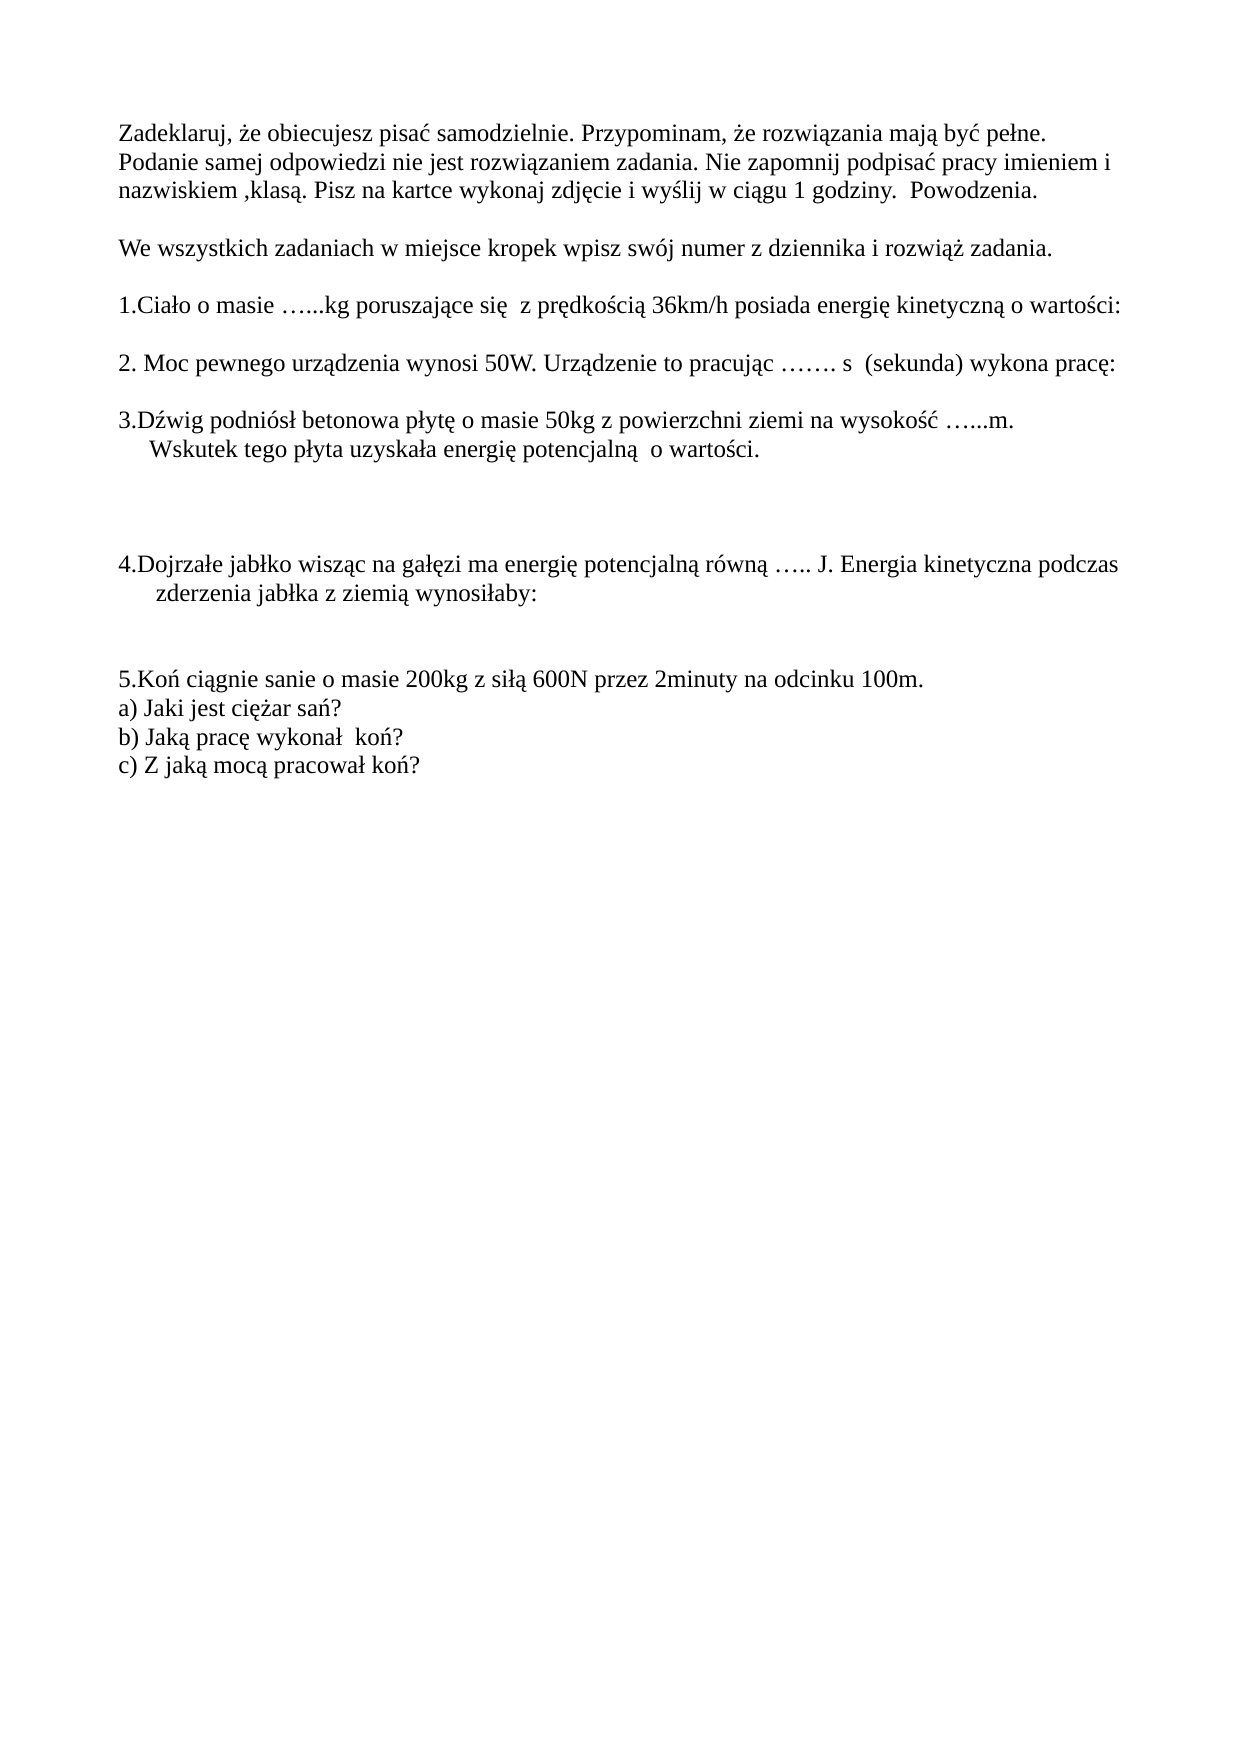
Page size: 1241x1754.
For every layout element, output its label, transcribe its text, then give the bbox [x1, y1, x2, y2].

text We wszystkich zadaniach w miejsce kropek wpisz swój numer z dziennika i rozwiąż zadania. [118, 233, 1122, 262]
text zderzenia jabłka z ziemią wynosiłaby: [118, 578, 1122, 607]
text a) Jaki jest ciężar sań? [118, 693, 1122, 722]
text Zadeklaruj, że obiecujesz pisać samodzielnie. Przypominam, że rozwiązania mają być pełne. Podanie samej odpowiedzi nie jest rozwiązaniem zadania. Nie zapomnij podpisać pracy imieniem i nazwiskiem ,klasą. Pisz na kartce wykonaj zdjęcie i wyślij w ciągu 1 godziny. Powodzenia. [118, 118, 1122, 204]
text 5.Koń ciągnie sanie o masie 200kg z siłą 600N przez 2minuty na odcinku 100m. [118, 664, 1122, 693]
text 2. Moc pewnego urządzenia wynosi 50W. Urządzenie to pracując ……. s (sekunda) wykona pracę: [118, 348, 1122, 377]
text 1.Ciało o masie …...kg poruszające się z prędkością 36km/h posiada energię kinetyczną o wartości: [118, 291, 1122, 319]
text Wskutek tego płyta uzyskała energię potencjalną o wartości. [118, 434, 1122, 463]
text b) Jaką pracę wykonał koń? [118, 722, 1122, 751]
text 4.Dojrzałe jabłko wisząc na gałęzi ma energię potencjalną równą ….. J. Energia kinetyczna podczas [118, 549, 1122, 578]
text c) Z jaką mocą pracował koń? [118, 751, 1122, 779]
text 3.Dźwig podniósł betonowa płytę o masie 50kg z powierzchni ziemi na wysokość …...m. [118, 406, 1122, 434]
